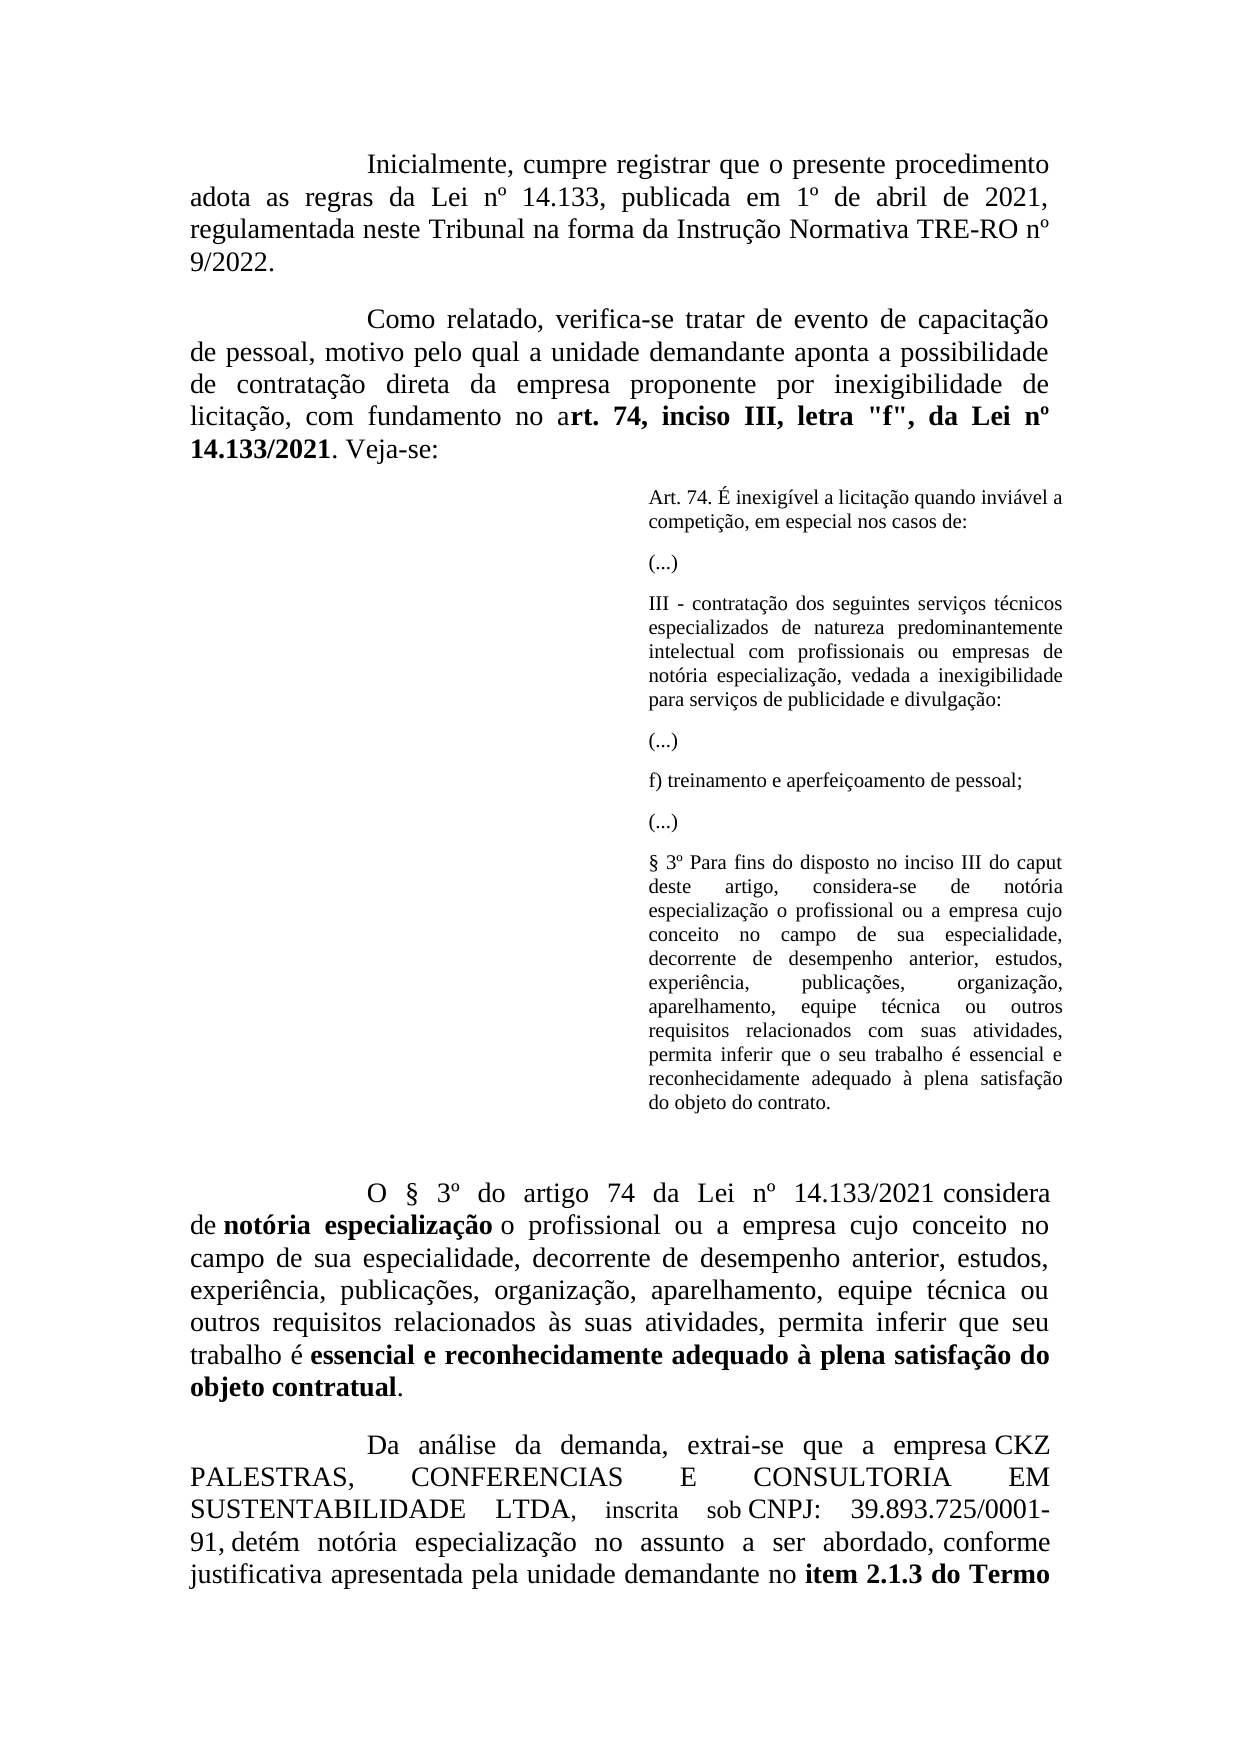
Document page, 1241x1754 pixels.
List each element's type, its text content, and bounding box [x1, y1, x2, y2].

text f) treinamento e aperfeiçoamento de pessoal; [648, 768, 1063, 792]
text (...) [648, 550, 1063, 574]
text Inicialmente, cumpre registrar que o presente procedimento adota as regras da Lei nº 14.133, publicada em 1º de abril de 2021, regulamentada neste Tribunal na forma da Instrução Normativa TRE-RO nº 9/2022. [190, 148, 1051, 277]
text III - contratação dos seguintes serviços técnicos especializados de natureza predominantemente intelectual com profissionais ou empresas de notória especialização, vedada a inexigibilidade para serviços de publicidade e divulgação: [648, 591, 1063, 711]
text § 3º Para fins do disposto no inciso III do caput deste artigo, considera-se de notória especialização o profissional ou a empresa cujo conceito no campo de sua especialidade, decorrente de desempenho anterior, estudos, experiência, publicações, organização, aparelhamento, equipe técnica ou outros requisitos relacionados com suas atividades, permita inferir que o seu trabalho é essencial e reconhecidamente adequado à plena satisfação do objeto do contrato. [648, 850, 1063, 1114]
text (...) [648, 809, 1063, 833]
text (...) [648, 727, 1063, 752]
text O § 3º do artigo 74 da Lei nº 14.133/2021 considera de notória especialização o profissional ou a empresa cujo conceito no campo de sua especialidade, decorrente de desempenho anterior, estudos, experiência, publicações, organização, aparelhamento, equipe técnica ou outros requisitos relacionados às suas atividades, permita inferir que seu trabalho é essencial e reconhecidamente adequado à plena satisfação do objeto contratual. [190, 1176, 1051, 1403]
text Como relatado, verifica-se tratar de evento de capacitação de pessoal, motivo pelo qual a unidade demandante aponta a possibilidade de contratação direta da empresa proponente por inexigibilidade de licitação, com fundamento no art. 74, inciso III, letra "f", da Lei nº 14.133/2021. Veja-se: [190, 302, 1051, 464]
text Art. 74. É inexigível a licitação quando inviável a competição, em especial nos casos de: [648, 485, 1063, 533]
text Da análise da demanda, extrai-se que a empresa CKZ PALESTRAS, CONFERENCIAS E CONSULTORIA EM SUSTENTABILIDADE LTDA, inscrita sob CNPJ: 39.893.725/0001-91, detém notória especialização no assunto a ser abordado, conforme justificativa apresentada pela unidade demandante no item 2.1.3 do Termo [190, 1428, 1051, 1590]
